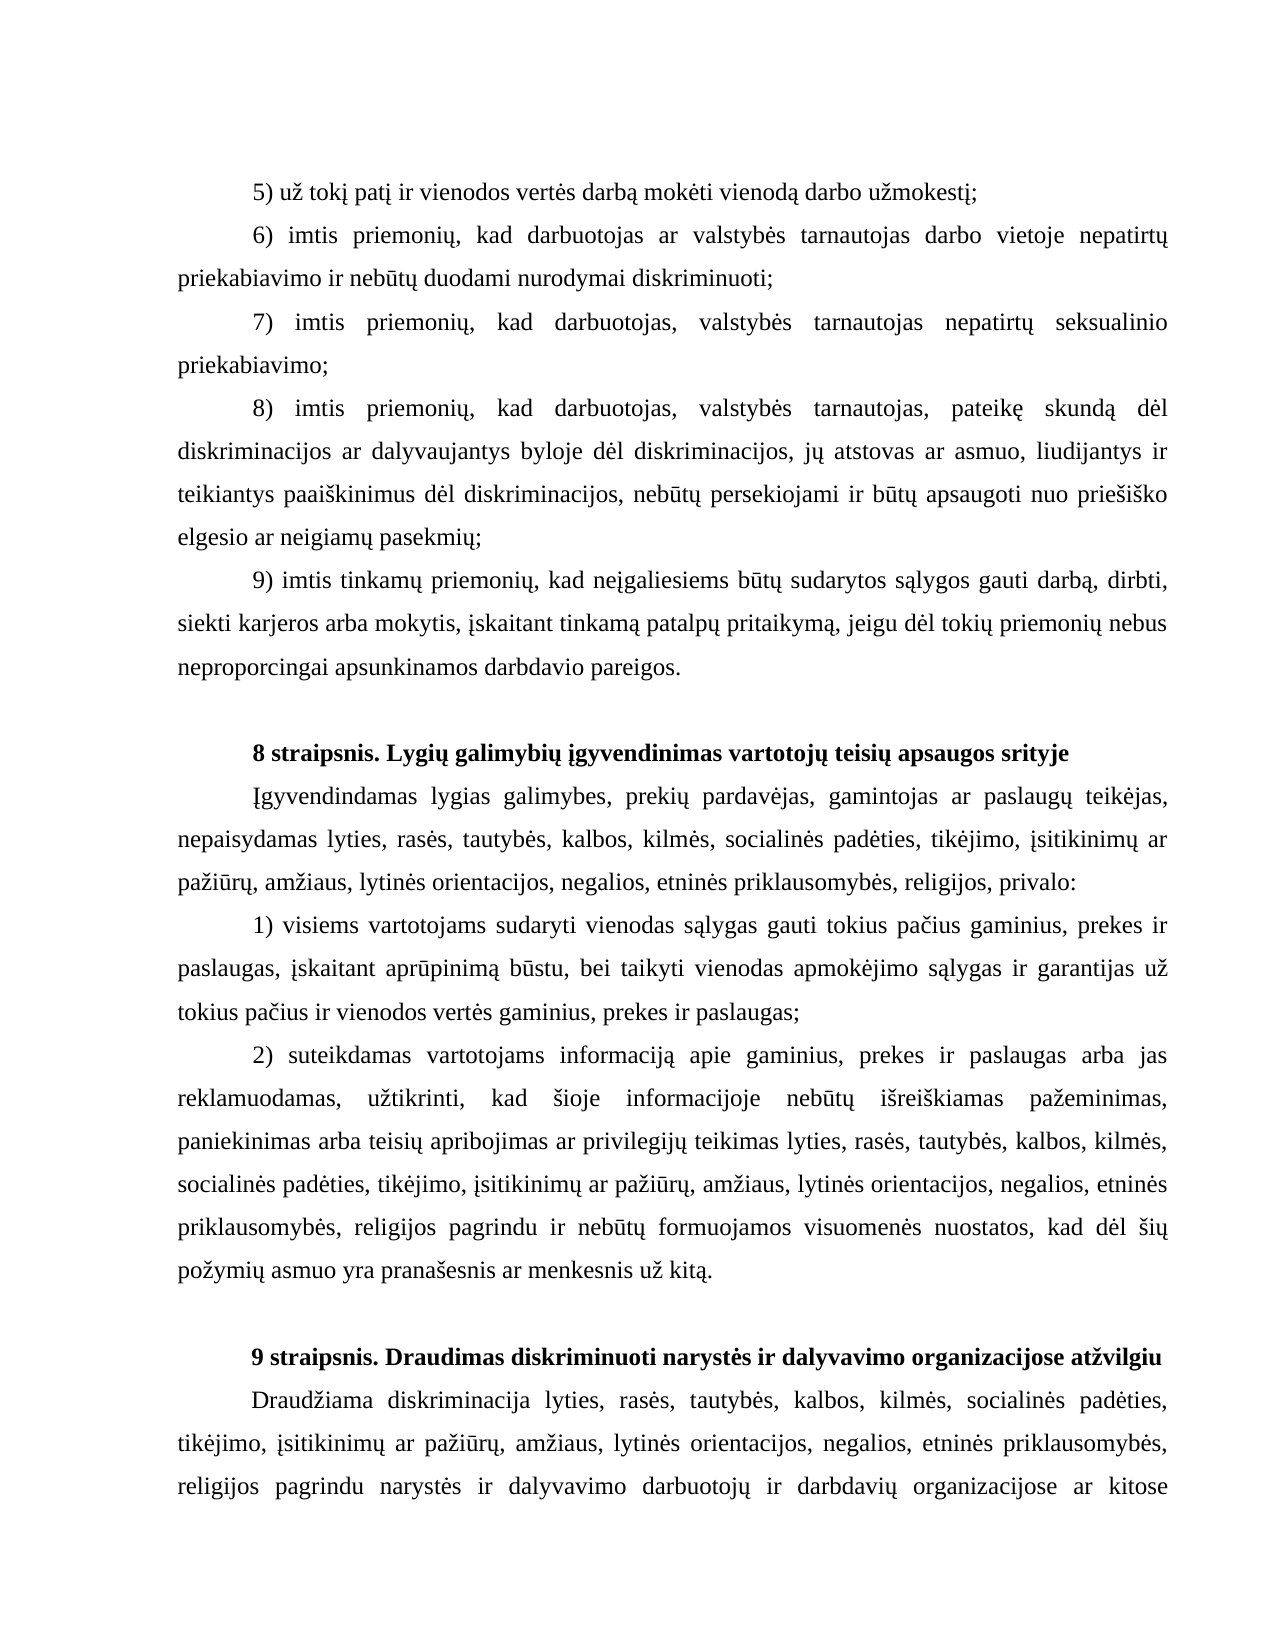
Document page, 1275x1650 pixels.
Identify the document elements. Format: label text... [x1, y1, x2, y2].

text 6) imtis priemonių, kad darbuotojas ar valstybės tarnautojas darbo vietoje nepatirtų priekabiavimo ir nebūtų duodami nurodymai diskriminuoti; [177, 220, 1169, 292]
text Įgyvendindamas lygias galimybes, prekių pardavėjas, gamintojas ar paslaugų teikėjas, nepaisydamas lyties, rasės, tautybės, kalbos, kilmės, socialinės padėties, tikėjimo, įsitikinimų ar pažiūrų, amžiaus, lytinės orientacijos, negalios, etninės priklausomybės, religijos, privalo: [177, 781, 1169, 896]
text 9 straipsnis. Draudimas diskriminuoti narystės ir dalyvavimo organizacijose atžvilgiu [251, 1342, 1169, 1370]
text 2) suteikdamas vartotojams informaciją apie gaminius, prekes ir paslaugas arba jas reklamuodamas, užtikrinti, kad šioje informacijoje nebūtų išreiškiamas pažeminimas, paniekinimas arba teisių apribojimas ar privilegijų teikimas lyties, rasės, tautybės, kalbos, kilmės, socialinės padėties, tikėjimo, įsitikinimų ar pažiūrų, amžiaus, lytinės orientacijos, negalios, etninės priklausomybės, religijos pagrindu ir nebūtų formuojamos visuomenės nuostatos, kad dėl šių požymių asmuo yra pranašesnis ar menkesnis už kitą. [177, 1040, 1169, 1284]
text Draudžiama diskriminacija lyties, rasės, tautybės, kalbos, kilmės, socialinės padėties, tikėjimo, įsitikinimų ar pažiūrų, amžiaus, lytinės orientacijos, negalios, etninės priklausomybės, religijos pagrindu narystės ir dalyvavimo darbuotojų ir darbdavių organizacijose ar kitose [177, 1385, 1169, 1500]
text 1) visiems vartotojams sudaryti vienodas sąlygas gauti tokius pačius gaminius, prekes ir paslaugas, įskaitant aprūpinimą būstu, bei taikyti vienodas apmokėjimo sąlygas ir garantijas už tokius pačius ir vienodos vertės gaminius, prekes ir paslaugas; [177, 910, 1169, 1025]
text 8) imtis priemonių, kad darbuotojas, valstybės tarnautojas, pateikę skundą dėl diskriminacijos ar dalyvaujantys byloje dėl diskriminacijos, jų atstovas ar asmuo, liudijantys ir teikiantys paaiškinimus dėl diskriminacijos, nebūtų persekiojami ir būtų apsaugoti nuo priešiško elgesio ar neigiamų pasekmių; [177, 393, 1169, 551]
text 9) imtis tinkamų priemonių, kad neįgaliesiems būtų sudarytos sąlygos gauti darbą, dirbti, siekti karjeros arba mokytis, įskaitant tinkamą patalpų pritaikymą, jeigu dėl tokių priemonių nebus neproporcingai apsunkinamos darbdavio pareigos. [177, 565, 1169, 680]
text 7) imtis priemonių, kad darbuotojas, valstybės tarnautojas nepatirtų seksualinio priekabiavimo; [177, 307, 1169, 378]
text 5) už tokį patį ir vienodos vertės darbą mokėti vienodą darbo užmokestį; [177, 177, 1169, 206]
text 8 straipsnis. Lygių galimybių įgyvendinimas vartotojų teisių apsaugos srityje [177, 738, 1169, 767]
